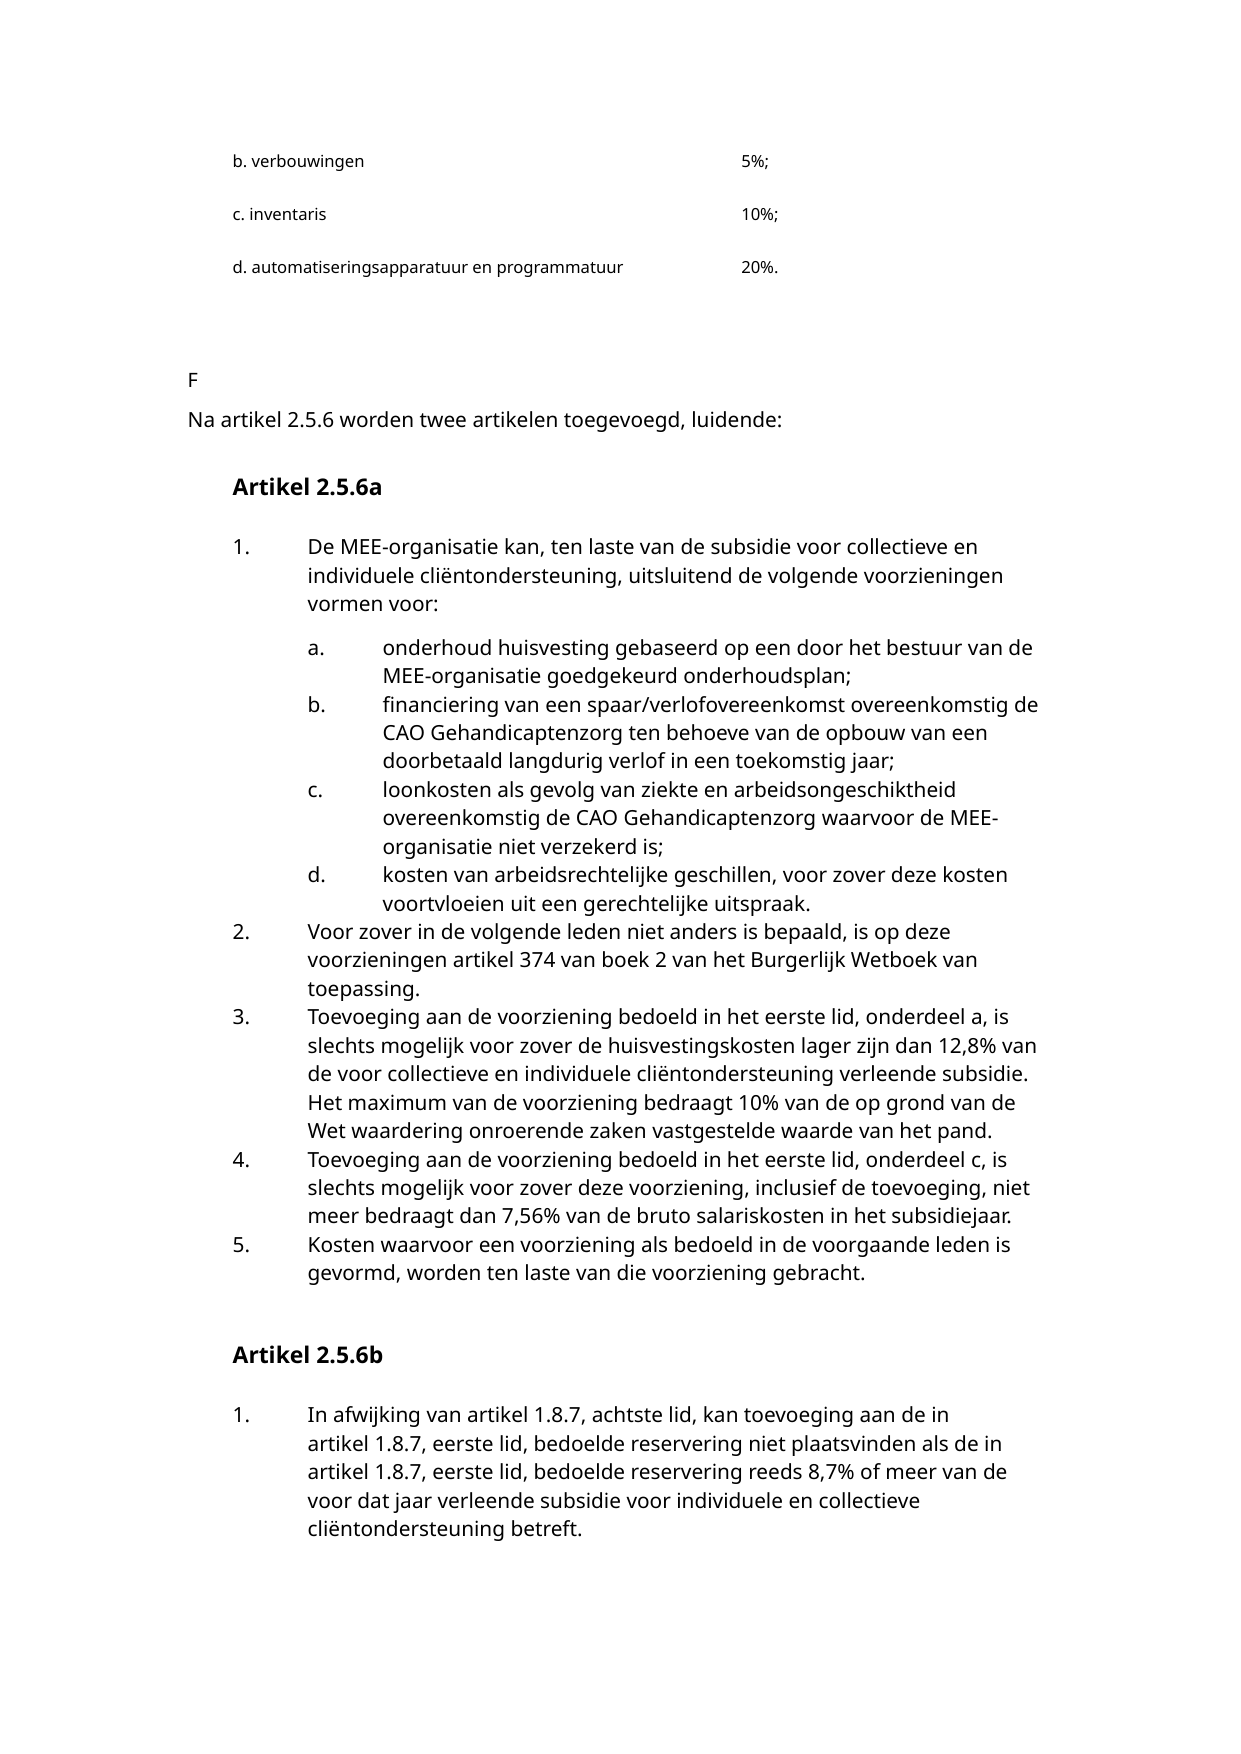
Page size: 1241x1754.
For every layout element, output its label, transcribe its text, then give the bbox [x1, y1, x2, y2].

list De MEE-organisatie kan, ten laste van de subsidie voor collectieve en individuele cliëntondersteuning, uitsluitend de volgende voorzieningen vormen voor: [232, 532, 1053, 618]
subtitle Artikel 2.5.6a [232, 471, 1053, 502]
list In afwijking van artikel 1.8.7, achtste lid, kan toevoeging aan de in artikel 1.8.7, eerste lid, bedoelde reservering niet plaatsvinden als de in artikel 1.8.7, eerste lid, bedoelde reservering reeds 8,7% of meer van de voor dat jaar verleende subsidie voor individuele en collectieve cliëntondersteuning betreft. [232, 1401, 1053, 1543]
table_cell b. verbouwingen [233, 150, 741, 203]
list kosten van arbeidsrechtelijke geschillen, voor zover deze kosten voortvloeien uit een gerechtelijke uitspraak. [307, 860, 1053, 917]
list loonkosten als gevolg van ziekte en arbeidsongeschiktheid overeenkomstig de CAO Gehandicaptenzorg waarvoor de MEE-organisatie niet verzekerd is; [307, 775, 1053, 860]
table_cell 10%; [741, 203, 1053, 255]
text Na artikel 2.5.6 worden twee artikelen toegevoegd, luidende: [187, 405, 1053, 434]
list Kosten waarvoor een voorziening als bedoeld in de voorgaande leden is gevormd, worden ten laste van die voorziening gebracht. [232, 1230, 1053, 1287]
list Toevoeging aan de voorziening bedoeld in het eerste lid, onderdeel c, is slechts mogelijk voor zover deze voorziening, inclusief de toevoeging, niet meer bedraagt dan 7,56% van de bruto salariskosten in het subsidiejaar. [232, 1145, 1053, 1230]
text F [187, 367, 1053, 393]
table_cell 5%; [741, 150, 1053, 203]
list onderhoud huisvesting gebaseerd op een door het bestuur van de MEE-organisatie goedgekeurd onderhoudsplan; [307, 633, 1053, 690]
list financiering van een spaar/verlofovereenkomst overeenkomstig de CAO Gehandicaptenzorg ten behoeve van de opbouw van een doorbetaald langdurig verlof in een toekomstig jaar; [307, 690, 1053, 775]
table_cell 20%. [741, 255, 1053, 308]
table_cell c. inventaris [233, 203, 741, 255]
subtitle Artikel 2.5.6b [232, 1339, 1053, 1371]
list Voor zover in de volgende leden niet anders is bepaald, is op deze voorzieningen artikel 374 van boek 2 van het Burgerlijk Wetboek van toepassing. [232, 917, 1053, 1002]
table_cell d. automatiseringsapparatuur en programmatuur [233, 255, 741, 308]
list Toevoeging aan de voorziening bedoeld in het eerste lid, onderdeel a, is slechts mogelijk voor zover de huisvestingskosten lager zijn dan 12,8% van de voor collectieve en individuele cliëntondersteuning verleende subsidie. Het maximum van de voorziening bedraagt 10% van de op grond van de Wet waardering onroerende zaken vastgestelde waarde van het pand. [232, 1002, 1053, 1145]
